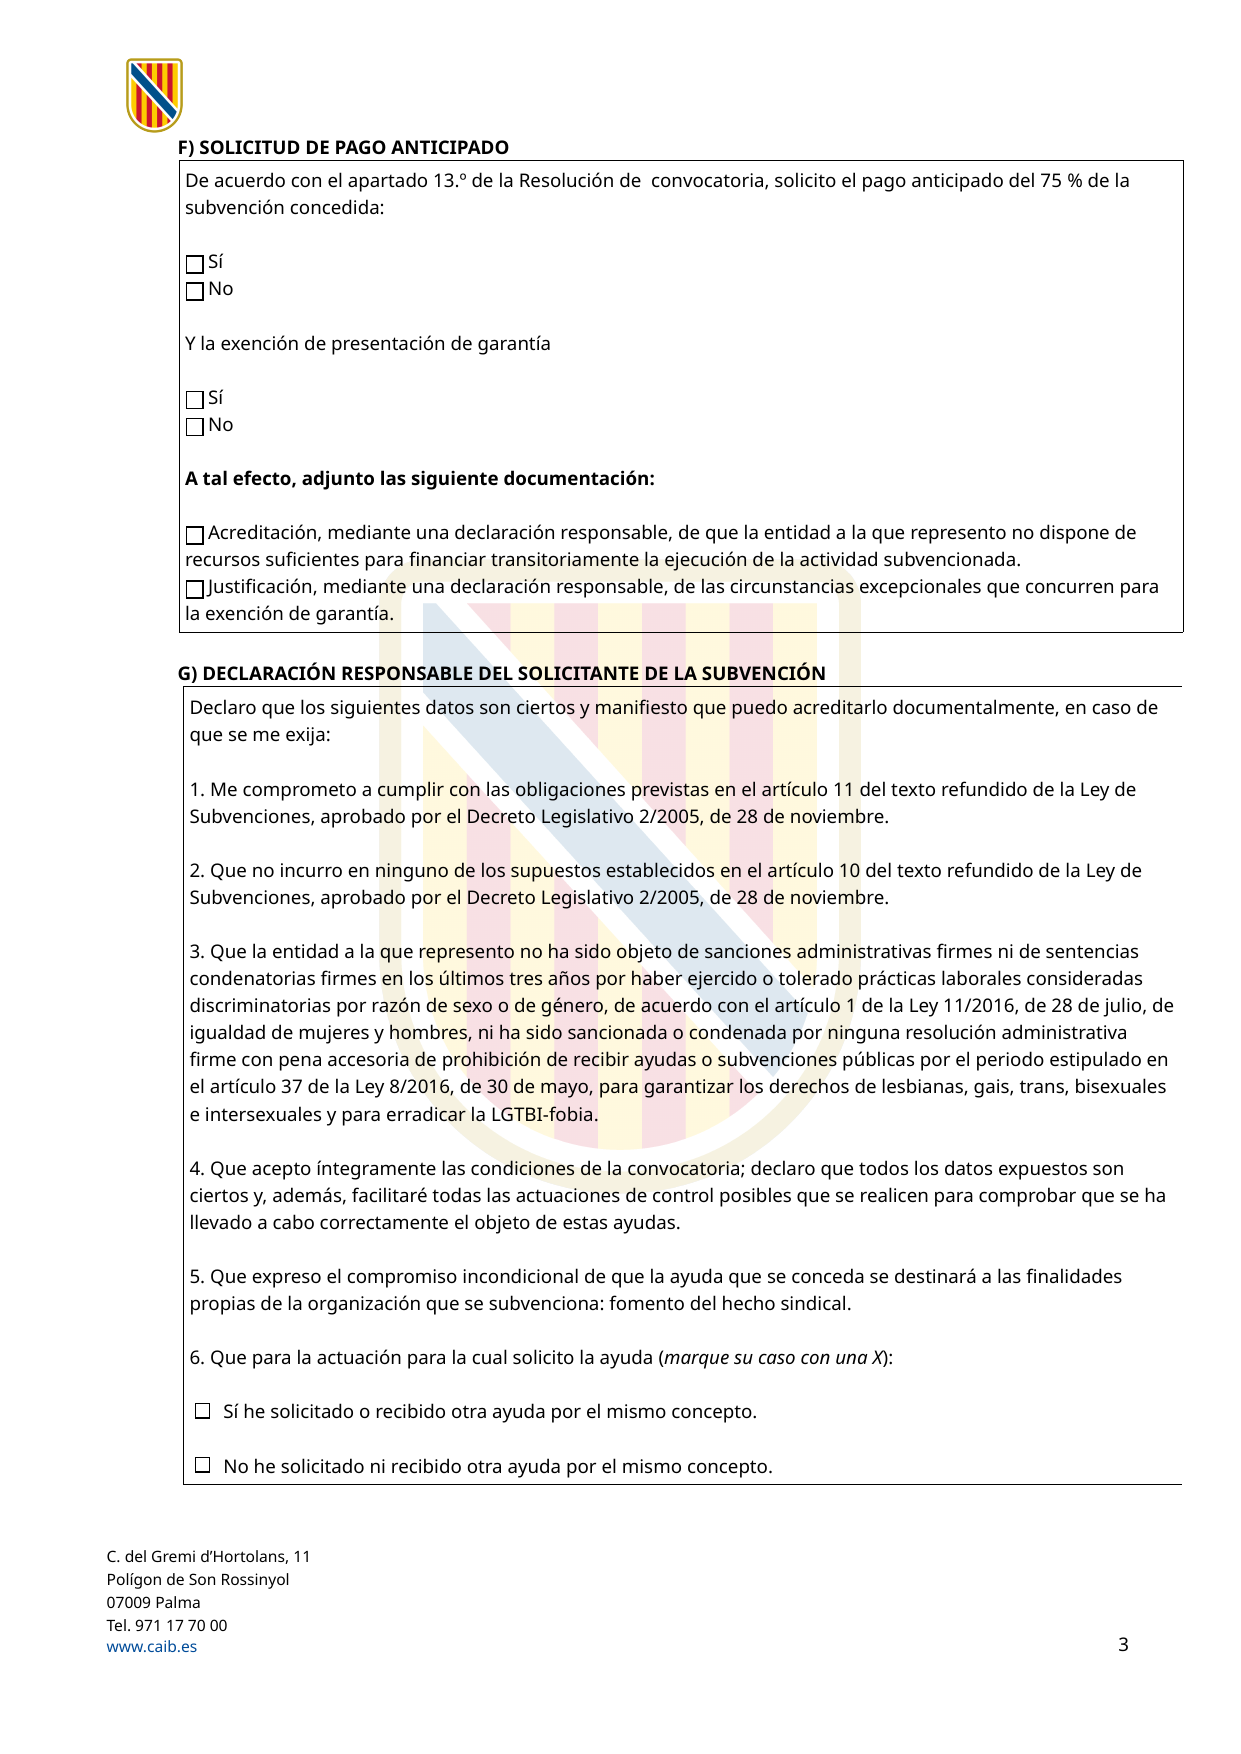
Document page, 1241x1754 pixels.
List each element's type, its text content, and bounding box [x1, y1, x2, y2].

picture [108, 30, 201, 161]
text F) SOLICITUD DE PAGO ANTICIPADO [177, 133, 1163, 160]
text G) DECLARACIÓN RESPONSABLE DEL SOLICITANTE DE LA SUBVENCIÓN [177, 659, 1163, 686]
table_header De acuerdo con el apartado 13.º de la Resolución de convocatoria, solicito el pago anticipado del 75 % de la subvención concedida: Sí No Y la exención de presentación de garantía Sí No A tal efecto, adjunto las siguiente documentación: Acreditación, mediante una declaración responsable, de que la entidad a la que represento no dispone de recursos suficientes para financiar transitoriamente la ejecución de la actividad subvencionada. Justificación, mediante una declaración responsable, de las circunstancias excepcionales que concurren para la exención de garantía. [180, 161, 1183, 632]
table_header Declaro que los siguientes datos son ciertos y manifiesto que puedo acreditarlo documentalmente, en caso de que se me exija: 1. Me comprometo a cumplir con las obligaciones previstas en el artículo 11 del texto refundido de la Ley de Subvenciones, aprobado por el Decreto Legislativo 2/2005, de 28 de noviembre. 2. Que no incurro en ninguno de los supuestos establecidos en el artículo 10 del texto refundido de la Ley de Subvenciones, aprobado por el Decreto Legislativo 2/2005, de 28 de noviembre. 3. Que la entidad a la que represento no ha sido objeto de sanciones administrativas firmes ni de sentencias condenatorias firmes en los últimos tres años por haber ejercido o tolerado prácticas laborales consideradas discriminatorias por razón de sexo o de género, de acuerdo con el artículo 1 de la Ley 11/2016, de 28 de julio, de igualdad de mujeres y hombres, ni ha sido sancionada o condenada por ninguna resolución administrativa firme con pena accesoria de prohibición de recibir ayudas o subvenciones públicas por el periodo estipulado en el artículo 37 de la Ley 8/2016, de 30 de mayo, para garantizar los derechos de lesbianas, gais, trans, bisexuales e intersexuales y para erradicar la LGTBI-fobia. 4. Que acepto íntegramente las condiciones de la convocatoria; declaro que todos los datos expuestos son ciertos y, además, facilitaré todas las actuaciones de control posibles que se realicen para comprobar que se ha llevado a cabo correctamente el objeto de estas ayudas. 5. Que expreso el compromiso incondicional de que la ayuda que se conceda se destinará a las finalidades propias de la organización que se subvenciona: fomento del hecho sindical. 6. Que para la actuación para la cual solicito la ayuda (marque su caso con una X): Sí he solicitado o recibido otra ayuda por el mismo concepto. No he solicitado ni recibido otra ayuda por el mismo concepto. [184, 687, 1182, 1484]
